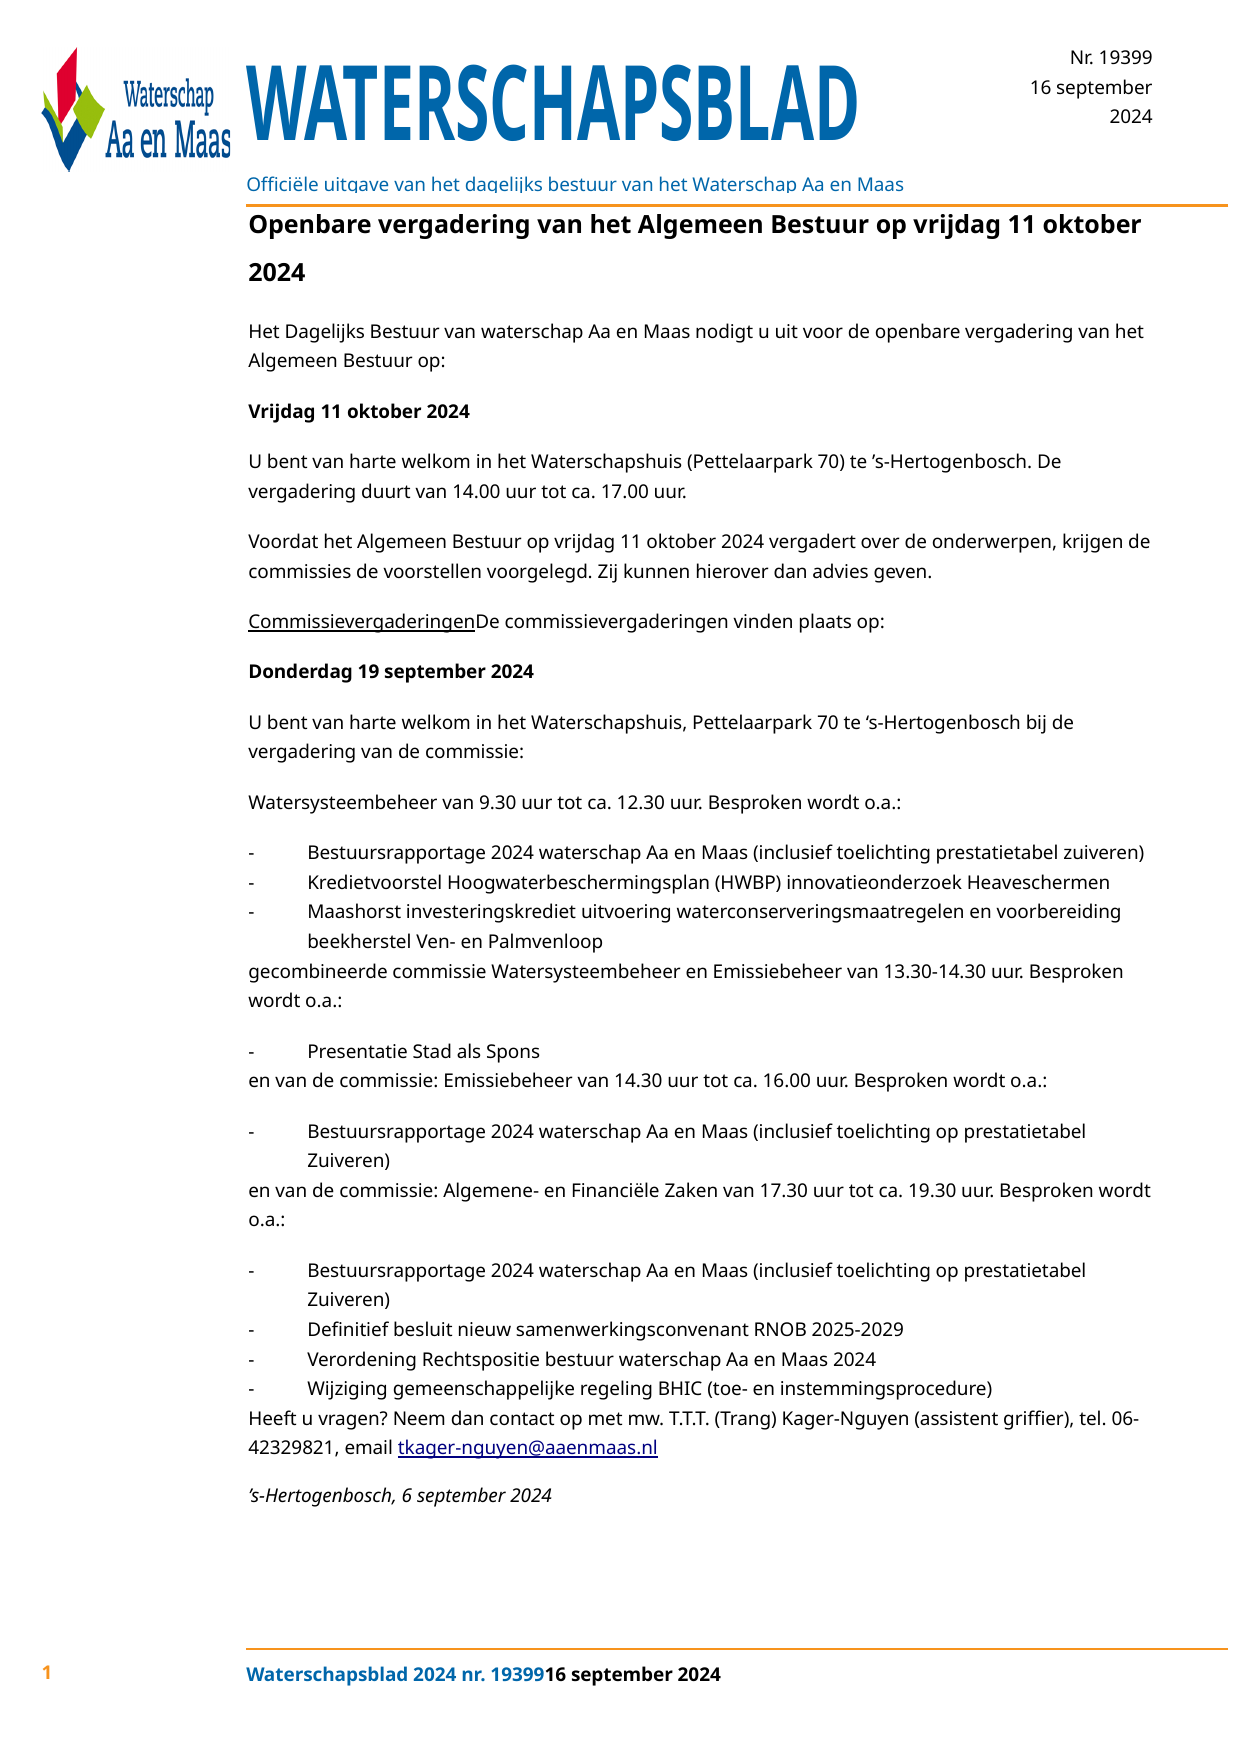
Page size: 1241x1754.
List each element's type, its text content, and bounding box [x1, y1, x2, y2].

text Voordat het Algemeen Bestuur op vrijdag 11 oktober 2024 vergadert over de onderwerpen, krijgen de commissies de voorstellen voorgelegd. Zij kunnen hierover dan advies geven. [248, 528, 1152, 584]
text ’s-Hertogenbosch, 6 september 2024 [248, 1482, 1152, 1508]
text U bent van harte welkom in het Waterschapshuis, Pettelaarpark 70 te ‘s-Hertogenbosch bij de vergadering van de commissie: [248, 709, 1152, 764]
list Wijziging gemeenschappelijke regeling BHIC (toe- en instemmingsprocedure) [248, 1375, 1152, 1401]
list Maashorst investeringskrediet uitvoering waterconserveringsmaatregelen en voorbereiding beekherstel Ven- en Palmvenloop [248, 899, 1152, 954]
list Bestuursrapportage 2024 waterschap Aa en Maas (inclusief toelichting op prestatietabel Zuiveren) [248, 1118, 1152, 1173]
text CommissievergaderingenDe commissievergaderingen vinden plaats op: [248, 608, 1152, 634]
text Heeft u vragen? Neem dan contact op met mw. T.T.T. (Trang) Kager-Nguyen (assistent griffier), tel. 06-42329821, email tkager-nguyen@aaenmaas.nl [248, 1405, 1152, 1460]
text gecombineerde commissie Watersysteembeheer en Emissiebeheer van 13.30-14.30 uur. Besproken wordt o.a.: [248, 958, 1152, 1013]
list Verordening Rechtspositie bestuur waterschap Aa en Maas 2024 [248, 1346, 1152, 1372]
list Bestuursrapportage 2024 waterschap Aa en Maas (inclusief toelichting op prestatietabel Zuiveren) [248, 1257, 1152, 1312]
text Watersysteembeheer van 9.30 uur tot ca. 12.30 uur. Besproken wordt o.a.: [248, 789, 1152, 815]
text Vrijdag 11 oktober 2024 [248, 398, 1152, 424]
text Het Dagelijks Bestuur van waterschap Aa en Maas nodigt u uit voor de openbare vergadering van het Algemeen Bestuur op: [248, 318, 1152, 373]
list Definitief besluit nieuw samenwerkingsconvenant RNOB 2025-2029 [248, 1316, 1152, 1342]
list Presentatie Stad als Spons [248, 1038, 1152, 1064]
list Kredietvoorstel Hoogwaterbeschermingsplan (HWBP) innovatieonderzoek Heaveschermen [248, 869, 1152, 895]
picture [41, 47, 231, 172]
text U bent van harte welkom in het Waterschapshuis (Pettelaarpark 70) te ’s-Hertogenbosch. De vergadering duurt van 14.00 uur tot ca. 17.00 uur. [248, 448, 1152, 504]
text en van de commissie: Algemene- en Financiële Zaken van 17.30 uur tot ca. 19.30 uur. Besproken wordt o.a.: [248, 1177, 1152, 1232]
text Donderdag 19 september 2024 [248, 659, 1152, 684]
text en van de commissie: Emissiebeheer van 14.30 uur tot ca. 16.00 uur. Besproken wordt o.a.: [248, 1067, 1152, 1093]
text Openbare vergadering van het Algemeen Bestuur op vrijdag 11 oktober 2024 [248, 207, 1152, 288]
list Bestuursrapportage 2024 waterschap Aa en Maas (inclusief toelichting prestatietabel zuiveren) [248, 839, 1152, 865]
